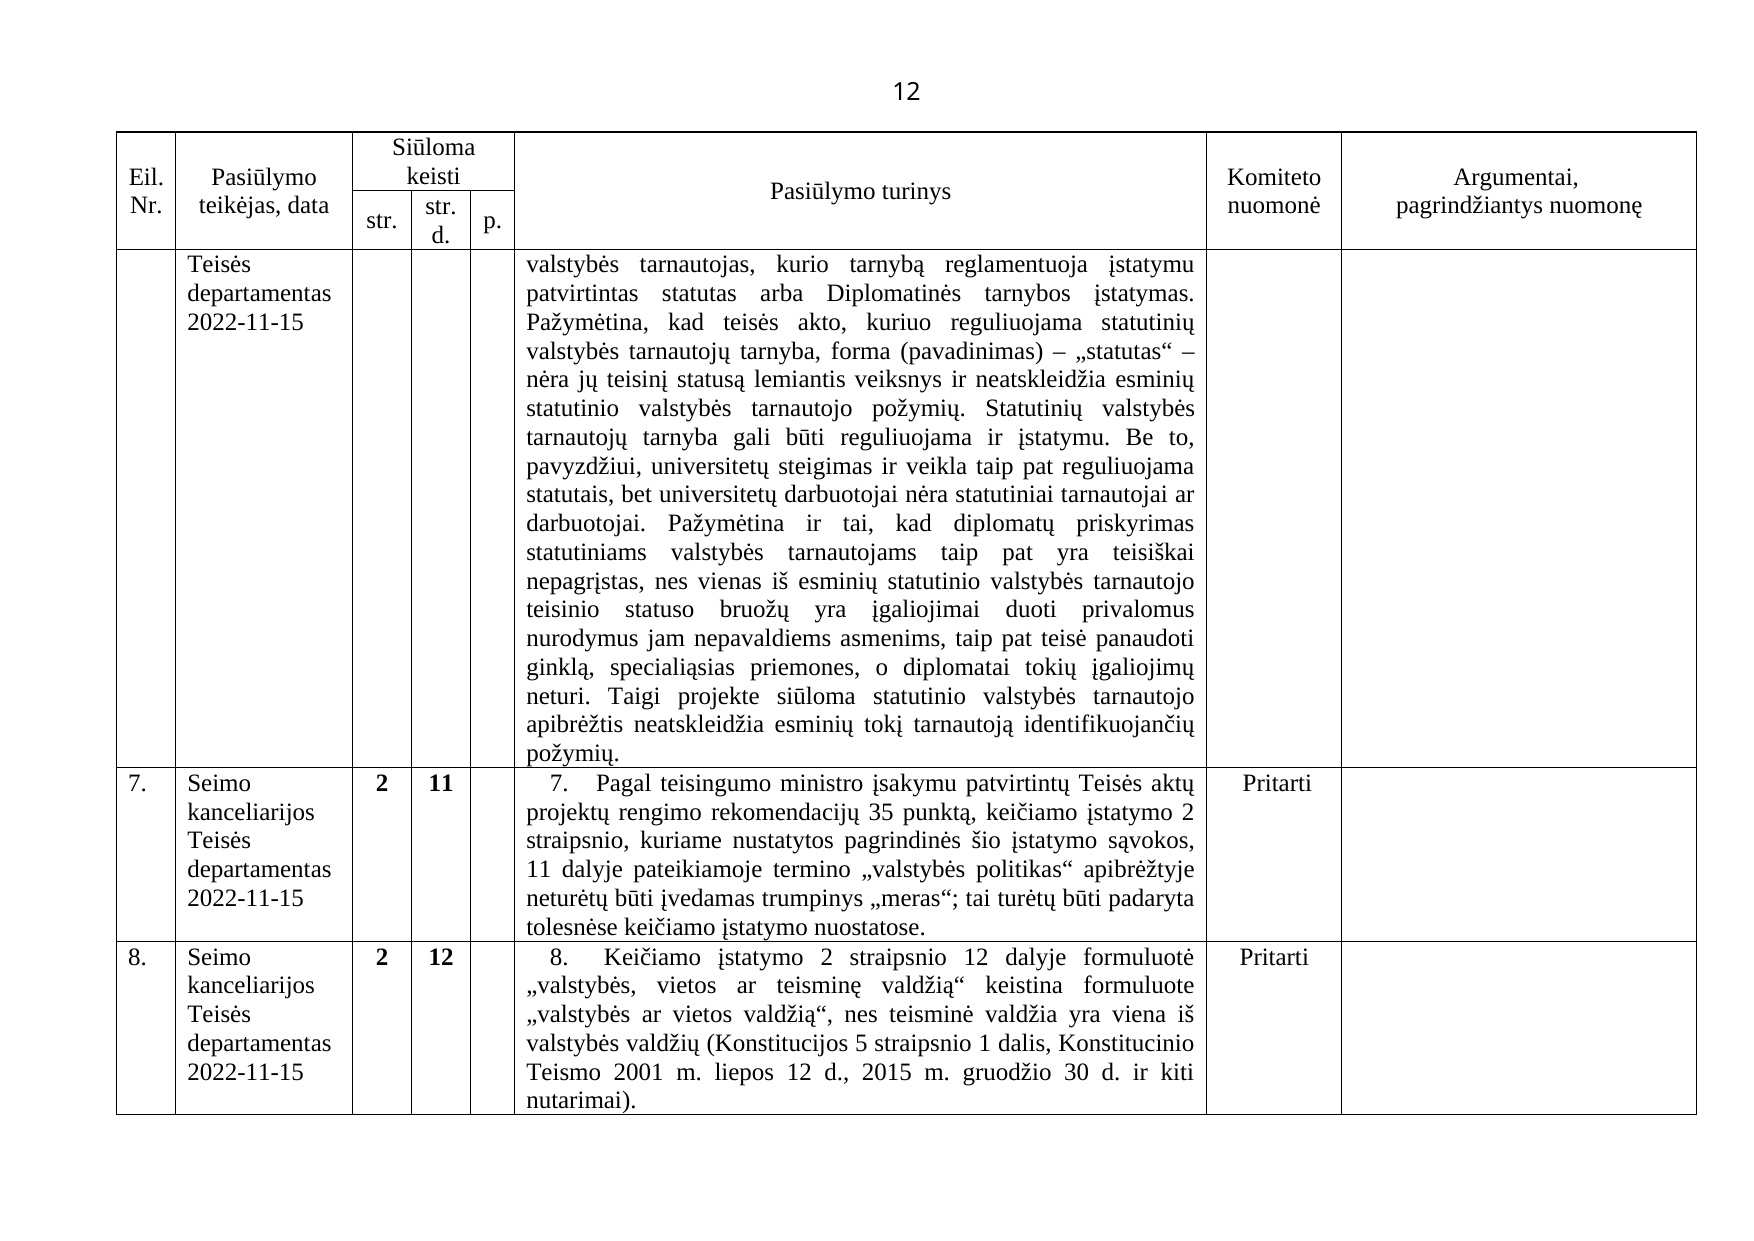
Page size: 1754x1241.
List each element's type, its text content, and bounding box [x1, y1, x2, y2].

table_cell Pritarti [1207, 942, 1341, 1114]
table_cell 2 [353, 942, 411, 1114]
table_cell [117, 768, 175, 941]
table_cell [353, 250, 411, 767]
table_cell Pritarti [1207, 768, 1341, 941]
table_cell Seimo kanceliarijos Teisės departamentas 2022-11-15 [176, 768, 352, 941]
table_cell 11 [412, 768, 470, 941]
table_cell [471, 768, 514, 941]
table_cell [471, 942, 514, 1114]
table_cell Teisės departamentas 2022-11-15 [176, 250, 352, 767]
table_header Pasiūlymo turinys [515, 133, 1206, 248]
table_cell [471, 250, 514, 767]
table_cell Seimo kanceliarijos Teisės departamentas 2022-11-15 [176, 942, 352, 1114]
table_cell [117, 942, 175, 1114]
table_cell p. [471, 191, 514, 248]
table_header Pasiūlymo teikėjas, data [176, 133, 352, 248]
table_header Eil. Nr. [117, 133, 175, 248]
table_cell 12 [412, 942, 470, 1114]
table_header Komiteto nuomonė [1207, 133, 1341, 248]
table_cell str. d. [412, 191, 470, 248]
table_cell str. [353, 191, 411, 248]
table_cell [412, 250, 470, 767]
table_header Siūloma keisti [353, 133, 514, 190]
table_cell valstybės tarnautojas, kurio tarnybą reglamentuoja įstatymu patvirtintas statutas arba Diplomatinės tarnybos įstatymas. Pažymėtina, kad teisės akto, kuriuo reguliuojama statutinių valstybės tarnautojų tarnyba, forma (pavadinimas) – „statutas“ – nėra jų teisinį statusą lemiantis veiksnys ir neatskleidžia esminių statutinio valstybės tarnautojo požymių. Statutinių valstybės tarnautojų tarnyba gali būti reguliuojama ir įstatymu. Be to, pavyzdžiui, universitetų steigimas ir veikla taip pat reguliuojama statutais, bet universitetų darbuotojai nėra statutiniai tarnautojai ar darbuotojai. Pažymėtina ir tai, kad diplomatų priskyrimas statutiniams valstybės tarnautojams taip pat yra teisiškai nepagrįstas, nes vienas iš esminių statutinio valstybės tarnautojo teisinio statuso bruožų yra įgaliojimai duoti privalomus nurodymus jam nepavaldiems asmenims, taip pat teisė panaudoti ginklą, specialiąsias priemones, o diplomatai tokių įgaliojimų neturi. Taigi projekte siūloma statutinio valstybės tarnautojo apibrėžtis neatskleidžia esminių tokį tarnautoją identifikuojančių požymių. [515, 250, 1206, 767]
table_cell [1207, 250, 1341, 767]
table_cell [1342, 942, 1696, 1114]
table_cell 2 [353, 768, 411, 941]
table_header Argumentai, pagrindžiantys nuomonę [1342, 133, 1696, 248]
table_cell 8. Keičiamo įstatymo 2 straipsnio 12 dalyje formuluotė „valstybės, vietos ar teisminę valdžią“ keistina formuluote „valstybės ar vietos valdžią“, nes teisminė valdžia yra viena iš valstybės valdžių (Konstitucijos 5 straipsnio 1 dalis, Konstitucinio Teismo 2001 m. liepos 12 d., 2015 m. gruodžio 30 d. ir kiti nutarimai). [515, 942, 1206, 1114]
table_cell [1342, 250, 1696, 767]
table_cell [1342, 768, 1696, 941]
table_cell 7. Pagal teisingumo ministro įsakymu patvirtintų Teisės aktų projektų rengimo rekomendacijų 35 punktą, keičiamo įstatymo 2 straipsnio, kuriame nustatytos pagrindinės šio įstatymo sąvokos, 11 dalyje pateikiamoje termino „valstybės politikas“ apibrėžtyje neturėtų būti įvedamas trumpinys „meras“; tai turėtų būti padaryta tolesnėse keičiamo įstatymo nuostatose. [515, 768, 1206, 941]
table_cell [117, 250, 175, 767]
